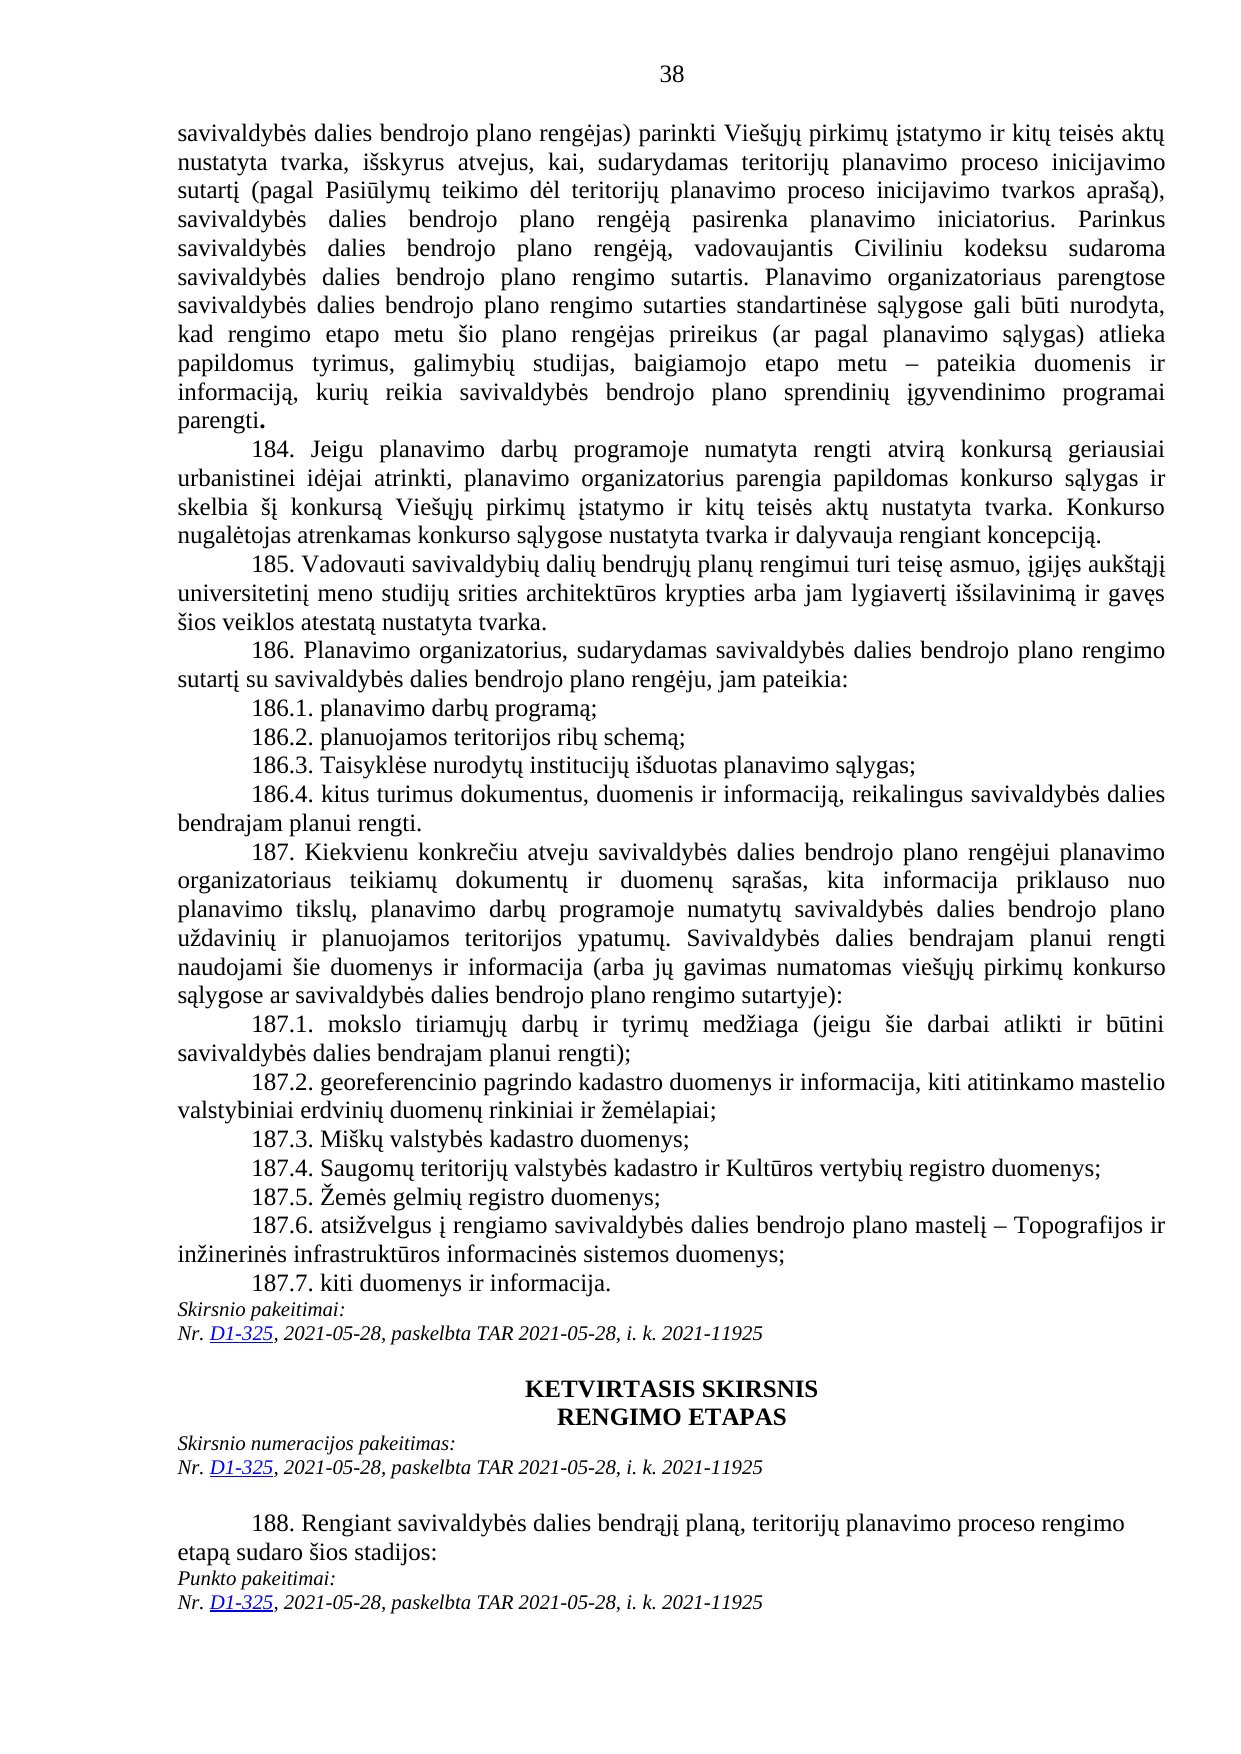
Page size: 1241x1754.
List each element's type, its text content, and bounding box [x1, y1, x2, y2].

text 186.2. planuojamos teritorijos ribų schemą; [177, 722, 1166, 751]
text savivaldybės dalies bendrojo plano rengėjas) parinkti Viešųjų pirkimų įstatymo ir kitų teisės aktų nustatyta tvarka, išskyrus atvejus, kai, sudarydamas teritorijų planavimo proceso inicijavimo sutartį (pagal Pasiūlymų teikimo dėl teritorijų planavimo proceso inicijavimo tvarkos aprašą), savivaldybės dalies bendrojo plano rengėją pasirenka planavimo iniciatorius. Parinkus savivaldybės dalies bendrojo plano rengėją, vadovaujantis Civiliniu kodeksu sudaroma savivaldybės dalies bendrojo plano rengimo sutartis. Planavimo organizatoriaus parengtose savivaldybės dalies bendrojo plano rengimo sutarties standartinėse sąlygose gali būti nurodyta, kad rengimo etapo metu šio plano rengėjas prireikus (ar pagal planavimo sąlygas) atlieka papildomus tyrimus, galimybių studijas, baigiamojo etapo metu – pateikia duomenis ir informaciją, kurių reikia savivaldybės bendrojo plano sprendinių įgyvendinimo programai parengti. [177, 118, 1166, 434]
text 186.4. kitus turimus dokumentus, duomenis ir informaciją, reikalingus savivaldybės dalies bendrajam planui rengti. [177, 779, 1166, 837]
text Nr. D1-325, 2021-05-28, paskelbta TAR 2021-05-28, i. k. 2021-11925 [177, 1590, 1166, 1614]
text 186.1. planavimo darbų programą; [177, 693, 1166, 722]
text 187.5. Žemės gelmių registro duomenys; [177, 1182, 1166, 1211]
text 185. Vadovauti savivaldybių dalių bendrųjų planų rengimui turi teisę asmuo, įgijęs aukštąjį universitetinį meno studijų srities architektūros krypties arba jam lygiavertį išsilavinimą ir gavęs šios veiklos atestatą nustatyta tvarka. [177, 549, 1166, 636]
text 187.7. kiti duomenys ir informacija. [177, 1268, 1166, 1297]
text Nr. D1-325, 2021-05-28, paskelbta TAR 2021-05-28, i. k. 2021-11925 [177, 1321, 1166, 1345]
text 187.6. atsižvelgus į rengiamo savivaldybės dalies bendrojo plano mastelį – Topografijos ir inžinerinės infrastruktūros informacinės sistemos duomenys; [177, 1211, 1166, 1268]
text Nr. D1-325, 2021-05-28, paskelbta TAR 2021-05-28, i. k. 2021-11925 [177, 1455, 1166, 1479]
text 186.3. Taisyklėse nurodytų institucijų išduotas planavimo sąlygas; [177, 751, 1166, 779]
text KETVIRTASIS SKIRSNIS [177, 1374, 1166, 1402]
text 187.3. Miškų valstybės kadastro duomenys; [177, 1124, 1166, 1153]
text 184. Jeigu planavimo darbų programoje numatyta rengti atvirą konkursą geriausiai urbanistinei idėjai atrinkti, planavimo organizatorius parengia papildomas konkurso sąlygas ir skelbia šį konkursą Viešųjų pirkimų įstatymo ir kitų teisės aktų nustatyta tvarka. Konkurso nugalėtojas atrenkamas konkurso sąlygose nustatyta tvarka ir dalyvauja rengiant koncepciją. [177, 434, 1166, 549]
text Punkto pakeitimai: [177, 1566, 1166, 1590]
text RENGIMO ETAPAS [177, 1402, 1166, 1431]
text Skirsnio pakeitimai: [177, 1297, 1166, 1321]
text Skirsnio numeracijos pakeitimas: [177, 1431, 1166, 1455]
text 187.2. georeferencinio pagrindo kadastro duomenys ir informacija, kiti atitinkamo mastelio valstybiniai erdvinių duomenų rinkiniai ir žemėlapiai; [177, 1067, 1166, 1124]
text 187. Kiekvienu konkrečiu atveju savivaldybės dalies bendrojo plano rengėjui planavimo organizatoriaus teikiamų dokumentų ir duomenų sąrašas, kita informacija priklauso nuo planavimo tikslų, planavimo darbų programoje numatytų savivaldybės dalies bendrojo plano uždavinių ir planuojamos teritorijos ypatumų. Savivaldybės dalies bendrajam planui rengti naudojami šie duomenys ir informacija (arba jų gavimas numatomas viešųjų pirkimų konkurso sąlygose ar savivaldybės dalies bendrojo plano rengimo sutartyje): [177, 837, 1166, 1009]
text 187.4. Saugomų teritorijų valstybės kadastro ir Kultūros vertybių registro duomenys; [177, 1153, 1166, 1182]
text 186. Planavimo organizatorius, sudarydamas savivaldybės dalies bendrojo plano rengimo sutartį su savivaldybės dalies bendrojo plano rengėju, jam pateikia: [177, 636, 1166, 693]
text 188. Rengiant savivaldybės dalies bendrąjį planą, teritorijų planavimo proceso rengimo etapą sudaro šios stadijos: [177, 1508, 1166, 1566]
text 187.1. mokslo tiriamųjų darbų ir tyrimų medžiaga (jeigu šie darbai atlikti ir būtini savivaldybės dalies bendrajam planui rengti); [177, 1009, 1166, 1067]
